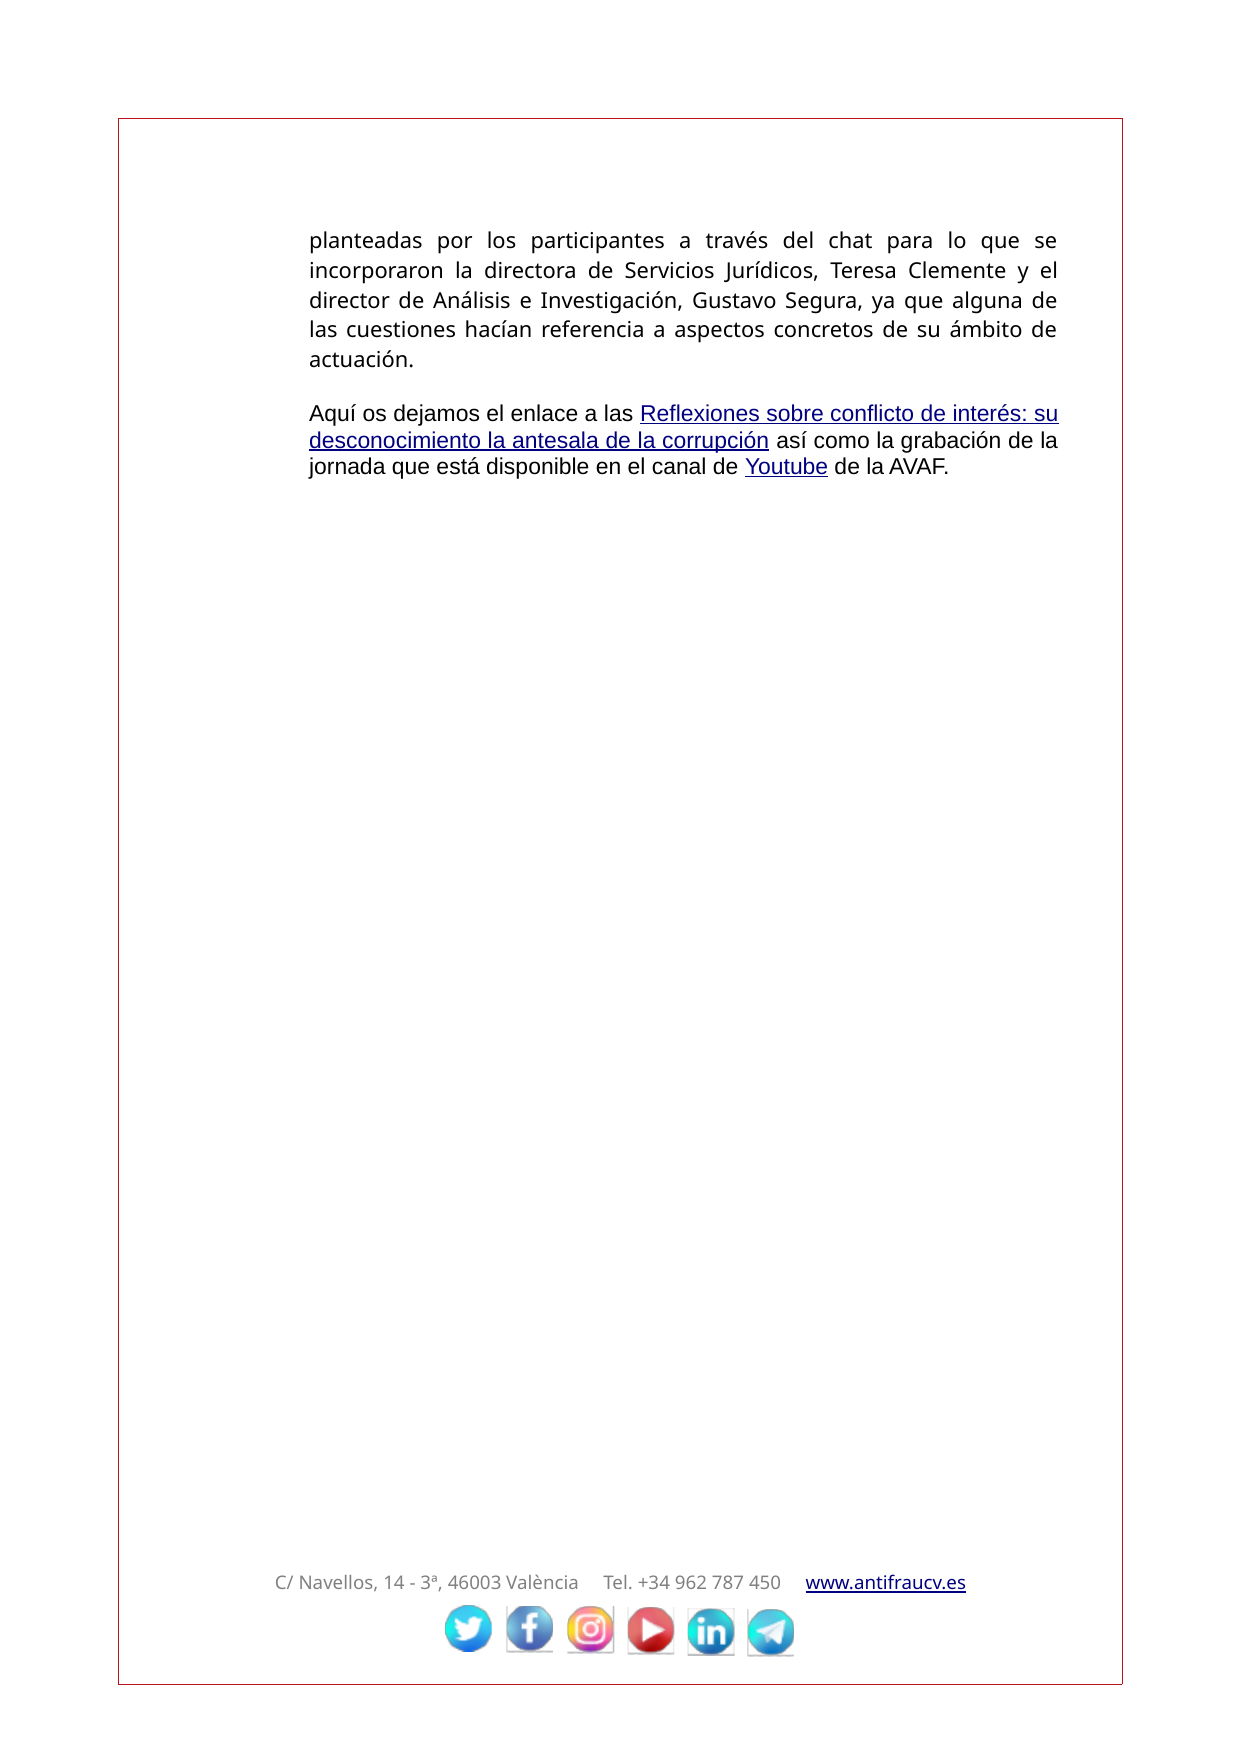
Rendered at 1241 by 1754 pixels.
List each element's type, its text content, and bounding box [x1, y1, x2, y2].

picture [567, 1606, 615, 1654]
picture [444, 1604, 492, 1652]
table_header [143, 219, 303, 511]
picture [627, 1607, 675, 1655]
picture [506, 1606, 553, 1653]
picture [747, 1609, 794, 1657]
table_header planteadas por los participantes a través del chat para lo que se incorporaron la directora de Servicios Jurídicos, Teresa Clemente y el director de Análisis e Investigación, Gustavo Segura, ya que alguna de las cuestiones hacían referencia a aspectos concretos de su ámbito de actuación. Aquí os dejamos el enlace a las Reflexiones sobre conflicto de interés: su desconocimiento la antesala de la corrupción así como la grabación de la jornada que está disponible en el canal de Youtube de la AVAF. [303, 219, 1064, 511]
picture [687, 1608, 735, 1656]
